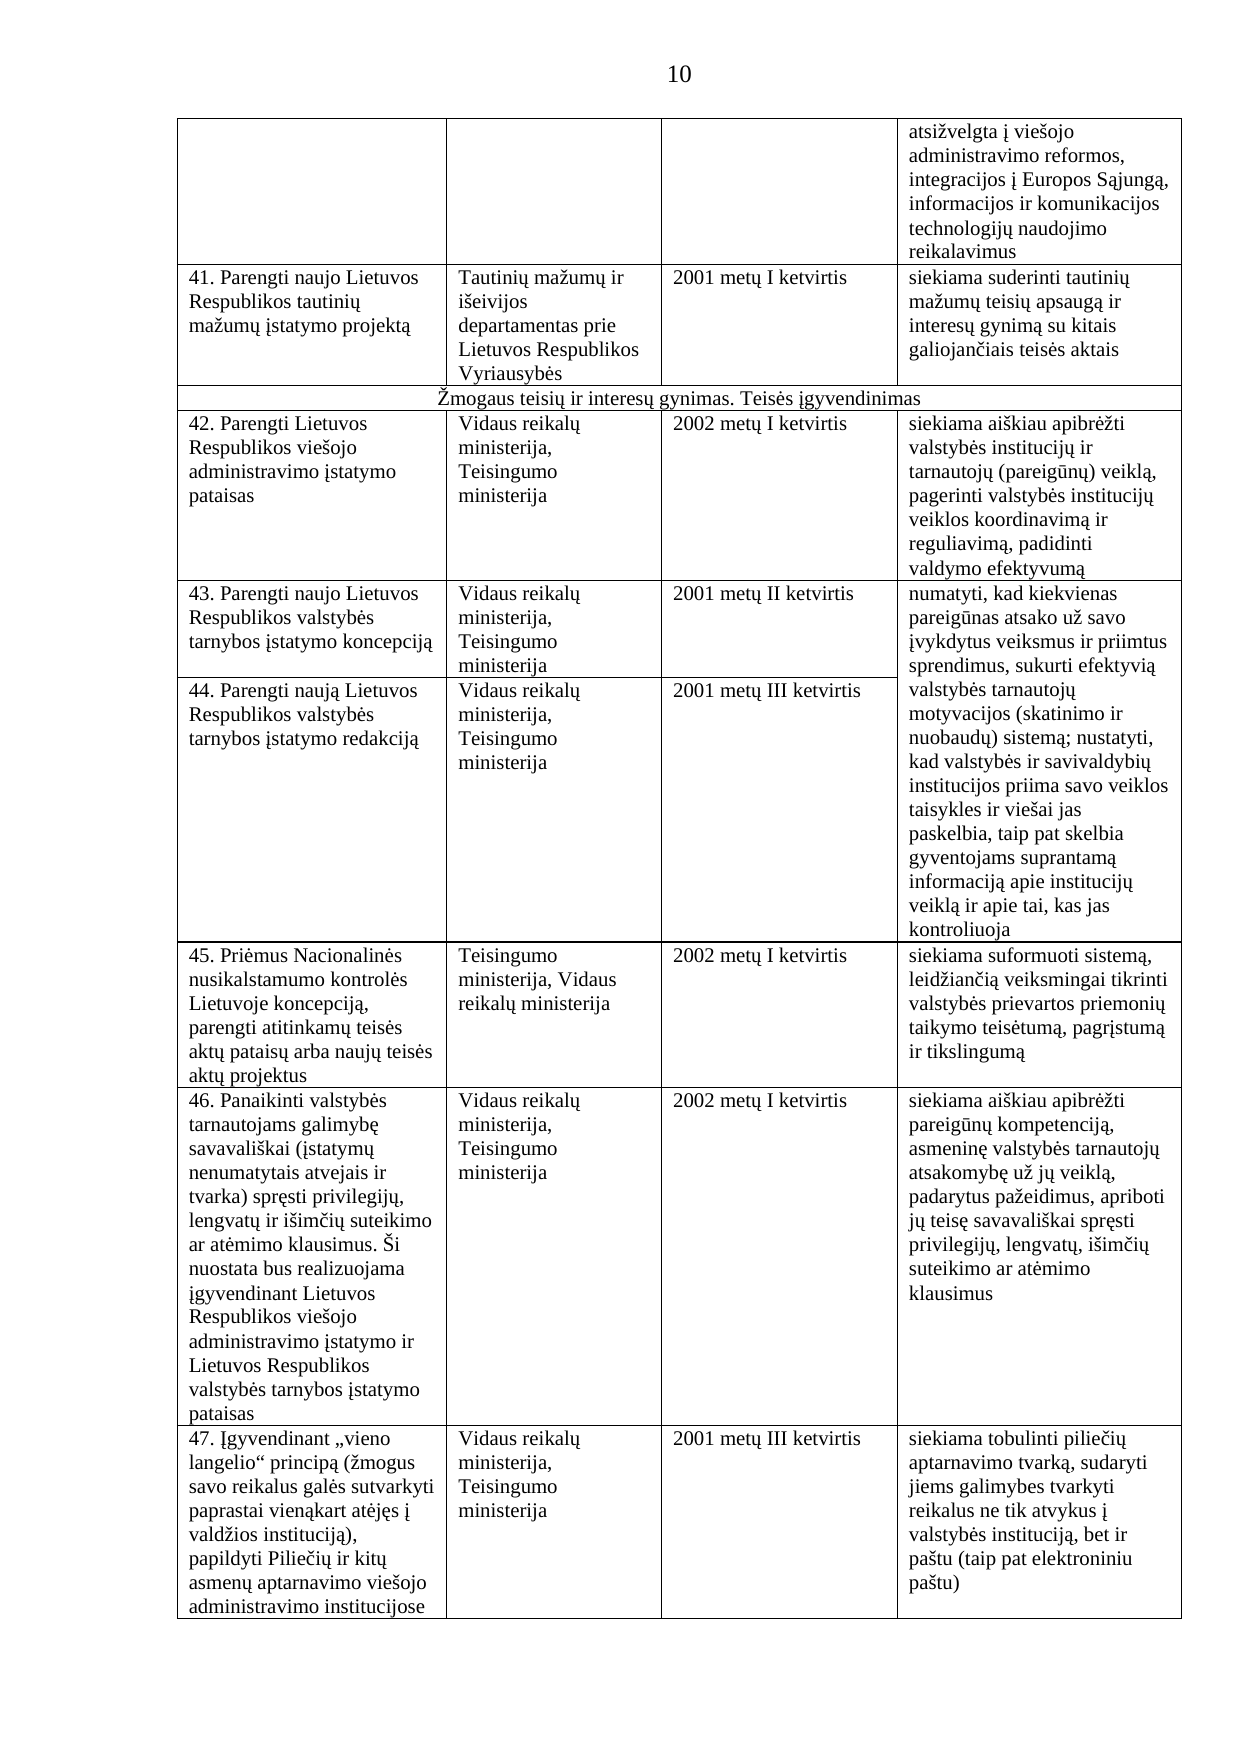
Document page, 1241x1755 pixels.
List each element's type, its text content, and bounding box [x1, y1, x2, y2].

table_cell Žmogaus teisių ir interesų gynimas. Teisės įgyvendinimas [178, 386, 1181, 410]
table_cell 2001 metų III ketvirtis [662, 678, 897, 941]
table_cell 42. Parengti Lietuvos Respublikos viešojo administravimo įstatymo pataisas [178, 411, 446, 579]
table_cell Vidaus reikalų ministerija, Teisingumo ministerija [447, 581, 661, 677]
table_cell siekiama aiškiau apibrėžti pareigūnų kompetenciją, asmeninę valstybės tarnautojų atsakomybę už jų veiklą, padarytus pažeidimus, apriboti jų teisę savavališkai spręsti privilegijų, lengvatų, išimčių suteikimo ar atėmimo klausimus [898, 1088, 1181, 1425]
table_cell siekiama aiškiau apibrėžti valstybės institucijų ir tarnautojų (pareigūnų) veiklą, pagerinti valstybės institucijų veiklos koordinavimą ir reguliavimą, padidinti valdymo efektyvumą [898, 411, 1181, 579]
table_cell 2002 metų I ketvirtis [662, 1088, 897, 1425]
table_cell 41. Parengti naujo Lietuvos Respublikos tautinių mažumų įstatymo projektą [178, 265, 446, 385]
table_cell 47. Įgyvendinant „vieno langelio“ principą (žmogus savo reikalus galės sutvarkyti paprastai vienąkart atėjęs į valdžios instituciją), papildyti Piliečių ir kitų asmenų aptarnavimo viešojo administravimo institucijose [178, 1426, 446, 1618]
table_cell atsižvelgta į viešojo administravimo reformos, integracijos į Europos Sąjungą, informacijos ir komunikacijos technologijų naudojimo reikalavimus [898, 119, 1181, 263]
table_cell 2001 metų II ketvirtis [662, 581, 897, 677]
table_cell Tautinių mažumų ir išeivijos departamentas prie Lietuvos Respublikos Vyriausybės [447, 265, 661, 385]
table_cell [662, 119, 897, 263]
table_cell siekiama suformuoti sistemą, leidžiančią veiksmingai tikrinti valstybės prievartos priemonių taikymo teisėtumą, pagrįstumą ir tikslingumą [898, 943, 1181, 1087]
table_cell Vidaus reikalų ministerija, Teisingumo ministerija [447, 1088, 661, 1425]
table_cell 43. Parengti naujo Lietuvos Respublikos valstybės tarnybos įstatymo koncepciją [178, 581, 446, 677]
table_cell Vidaus reikalų ministerija, Teisingumo ministerija [447, 678, 661, 941]
table_cell 2002 metų I ketvirtis [662, 411, 897, 579]
table_cell siekiama suderinti tautinių mažumų teisių apsaugą ir interesų gynimą su kitais galiojančiais teisės aktais [898, 265, 1181, 385]
table_cell numatyti, kad kiekvienas pareigūnas atsako už savo įvykdytus veiksmus ir priimtus sprendimus, sukurti efektyvią valstybės tarnautojų motyvacijos (skatinimo ir nuobaudų) sistemą; nustatyti, kad valstybės ir savivaldybių institucijos priima savo veiklos taisykles ir viešai jas paskelbia, taip pat skelbia gyventojams suprantamą informaciją apie institucijų veiklą ir apie tai, kas jas kontroliuoja [898, 581, 1181, 941]
table_cell 44. Parengti naują Lietuvos Respublikos valstybės tarnybos įstatymo redakciją [178, 678, 446, 941]
table_cell Teisingumo ministerija, Vidaus reikalų ministerija [447, 943, 661, 1087]
table_cell 2001 metų I ketvirtis [662, 265, 897, 385]
table_cell 2001 metų III ketvirtis [662, 1426, 897, 1618]
table_cell 2002 metų I ketvirtis [662, 943, 897, 1087]
table_cell [447, 119, 661, 263]
table_cell [178, 119, 446, 263]
table_cell 45. Priėmus Nacionalinės nusikalstamumo kontrolės Lietuvoje koncepciją, parengti atitinkamų teisės aktų pataisų arba naujų teisės aktų projektus [178, 943, 446, 1087]
table_cell siekiama tobulinti piliečių aptarnavimo tvarką, sudaryti jiems galimybes tvarkyti reikalus ne tik atvykus į valstybės instituciją, bet ir paštu (taip pat elektroniniu paštu) [898, 1426, 1181, 1618]
table_cell Vidaus reikalų ministerija, Teisingumo ministerija [447, 1426, 661, 1618]
table_cell 46. Panaikinti valstybės tarnautojams galimybę savavališkai (įstatymų nenumatytais atvejais ir tvarka) spręsti privilegijų, lengvatų ir išimčių suteikimo ar atėmimo klausimus. Ši nuostata bus realizuojama įgyvendinant Lietuvos Respublikos viešojo administravimo įstatymo ir Lietuvos Respublikos valstybės tarnybos įstatymo pataisas [178, 1088, 446, 1425]
table_cell Vidaus reikalų ministerija, Teisingumo ministerija [447, 411, 661, 579]
